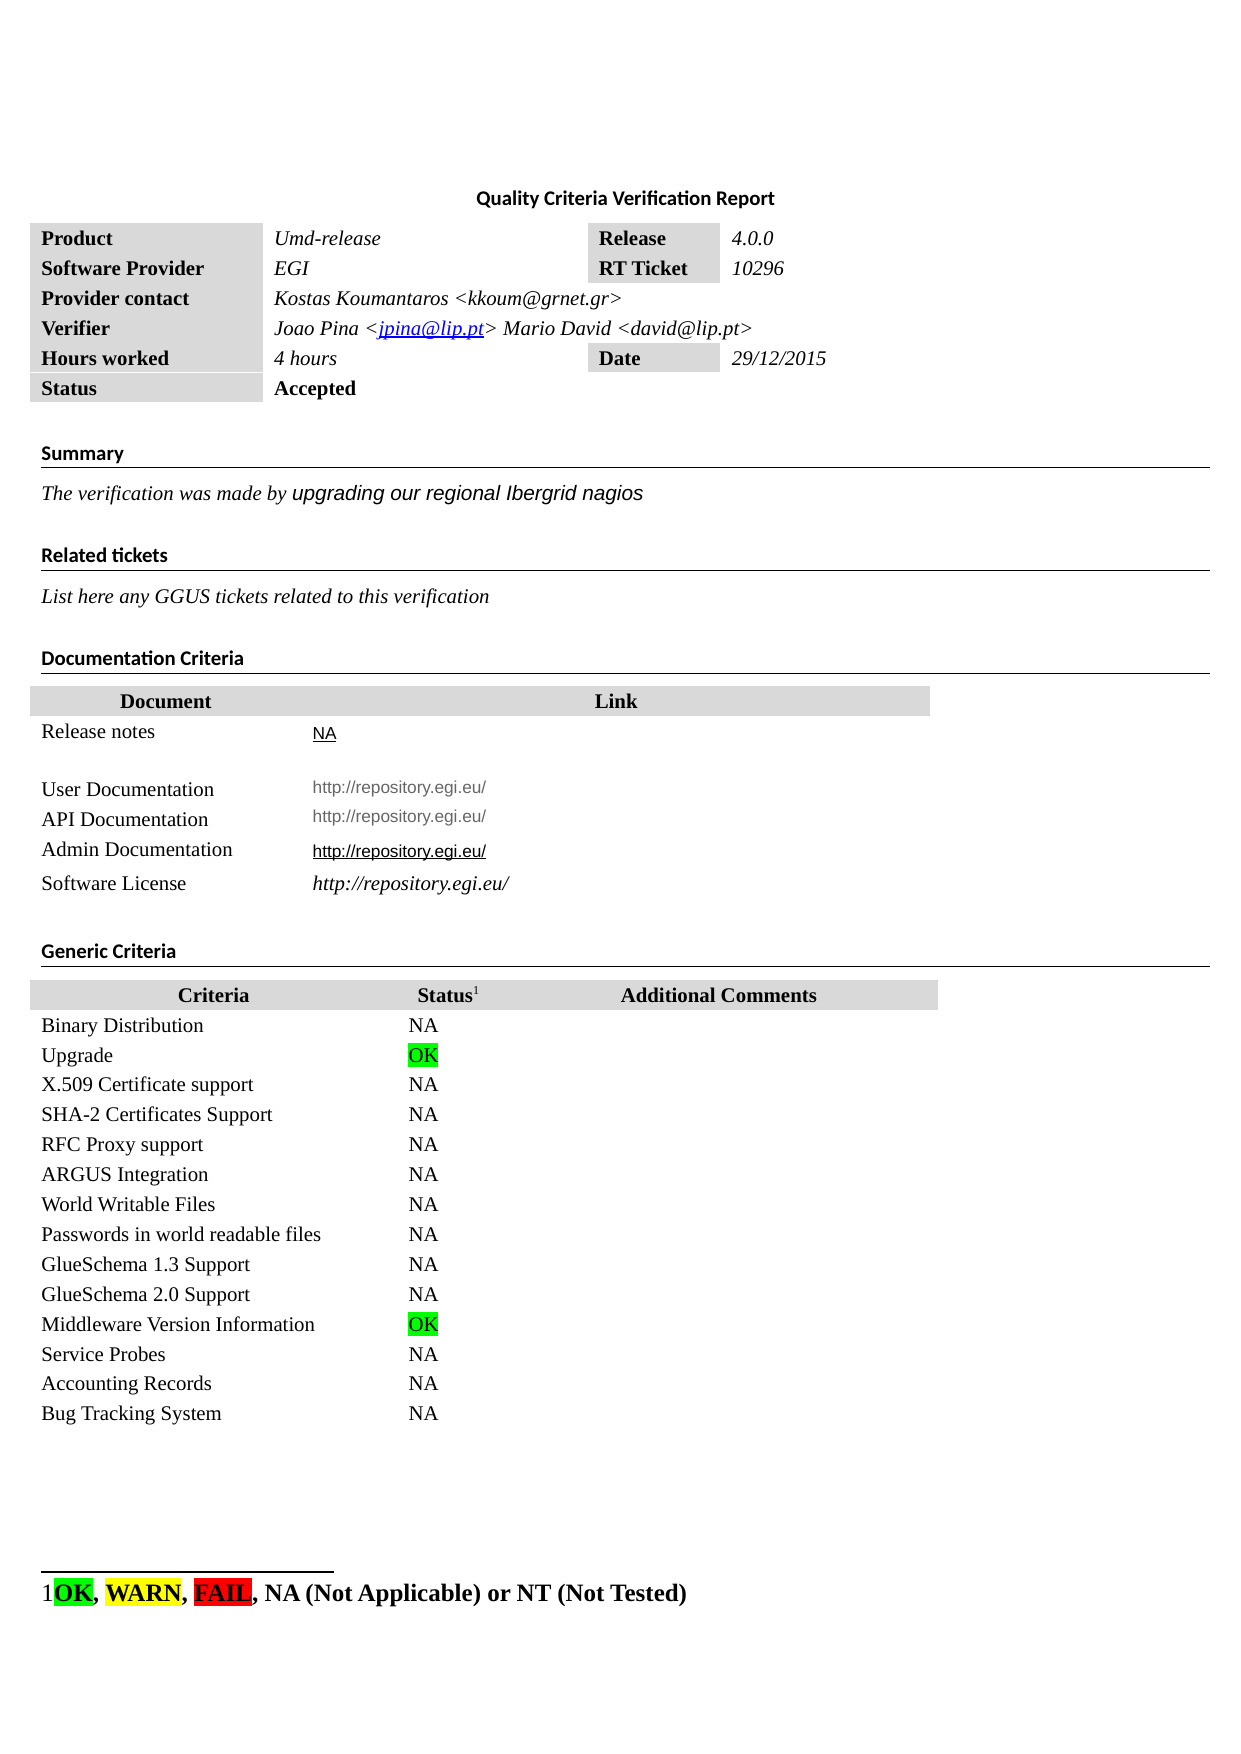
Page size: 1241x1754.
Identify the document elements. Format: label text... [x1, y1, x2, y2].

table_cell Software License [30, 868, 301, 901]
table_cell Status [30, 373, 263, 402]
table_header Additional Comments [499, 980, 938, 1010]
table_cell NA [397, 1219, 499, 1249]
table_cell NA [397, 1099, 499, 1129]
table_cell [499, 1309, 938, 1338]
table_cell Joao Pina <jpina@lip.pt> Mario David <david@lip.pt> [263, 313, 930, 343]
table_cell Kostas Koumantaros <kkoum@grnet.gr> [263, 283, 930, 313]
table_cell NA [397, 1159, 499, 1189]
subtitle Related tickets [41, 543, 1210, 570]
table_cell Accepted [263, 373, 930, 402]
table_cell [499, 1099, 938, 1129]
table_cell Passwords in world readable files [30, 1219, 397, 1249]
table_cell [499, 1339, 938, 1368]
table_cell [499, 1398, 938, 1428]
table_cell Hours worked [30, 343, 263, 372]
table_cell NA [397, 1279, 499, 1309]
table_cell GlueSchema 1.3 Support [30, 1249, 397, 1279]
table_cell Date [588, 343, 720, 372]
table_cell [499, 1279, 938, 1309]
table_cell [499, 1070, 938, 1099]
table_cell NA [397, 1249, 499, 1279]
table_cell Admin Documentation [30, 834, 301, 868]
table_cell http://repository.egi.eu/ [301, 774, 930, 804]
table_cell Provider contact [30, 283, 263, 313]
table_cell NA [397, 1398, 499, 1428]
table_cell [499, 1189, 938, 1219]
table_cell API Documentation [30, 804, 301, 834]
table_cell Binary Distribution [30, 1010, 397, 1039]
table_cell http://repository.egi.eu/ [301, 804, 930, 834]
table_cell SHA-2 Certificates Support [30, 1099, 397, 1129]
text The verification was made by upgrading our regional Ibergrid nagios [41, 481, 1210, 505]
table_cell ARGUS Integration [30, 1159, 397, 1189]
table_header Umd-release [263, 223, 587, 253]
table_cell Release notes [30, 716, 301, 774]
table_cell [499, 1219, 938, 1249]
table_cell 29/12/2015 [720, 343, 930, 372]
table_cell [499, 1159, 938, 1189]
table_cell NA [397, 1369, 499, 1398]
table_cell 4 hours [263, 343, 587, 372]
table_cell OK [397, 1040, 499, 1069]
table_cell RT Ticket [588, 253, 720, 283]
subtitle Quality Criteria Verification Report [41, 185, 1210, 211]
table_cell [499, 1249, 938, 1279]
table_cell World Writable Files [30, 1189, 397, 1219]
text List here any GGUS tickets related to this verification [41, 584, 1210, 608]
table_cell NA [397, 1189, 499, 1219]
table_cell NA [301, 716, 930, 774]
table_cell http://repository.egi.eu/ [301, 834, 930, 868]
table_cell Middleware Version Information [30, 1309, 397, 1338]
table_cell [499, 1369, 938, 1398]
table_cell Service Probes [30, 1339, 397, 1368]
table_header Document [30, 686, 301, 716]
table_cell [499, 1040, 938, 1069]
subtitle Summary [41, 440, 1210, 467]
table_header Criteria [30, 980, 397, 1010]
table_cell Bug Tracking System [30, 1398, 397, 1428]
table_header 4.0.0 [720, 223, 930, 253]
subtitle Generic Criteria [41, 939, 1210, 966]
table_cell NA [397, 1070, 499, 1099]
table_cell NA [397, 1339, 499, 1368]
table_cell Verifier [30, 313, 263, 343]
table_header Link [301, 686, 930, 716]
table_header Status [397, 980, 499, 1010]
table_cell OK [397, 1309, 499, 1338]
table_cell Accounting Records [30, 1369, 397, 1398]
table_cell X.509 Certificate support [30, 1070, 397, 1099]
table_cell NA [397, 1010, 499, 1039]
table_cell RFC Proxy support [30, 1129, 397, 1159]
table_cell EGI [263, 253, 587, 283]
table_cell 10296 [720, 253, 930, 283]
table_cell http://repository.egi.eu/ [301, 868, 930, 901]
table_cell [499, 1129, 938, 1159]
table_header Release [588, 223, 720, 253]
table_cell User Documentation [30, 774, 301, 804]
table_cell GlueSchema 2.0 Support [30, 1279, 397, 1309]
table_cell [499, 1010, 938, 1039]
table_cell NA [397, 1129, 499, 1159]
table_header Product [30, 223, 263, 253]
subtitle Documentation Criteria [41, 645, 1210, 673]
table_cell Software Provider [30, 253, 263, 283]
table_cell Upgrade [30, 1040, 397, 1069]
